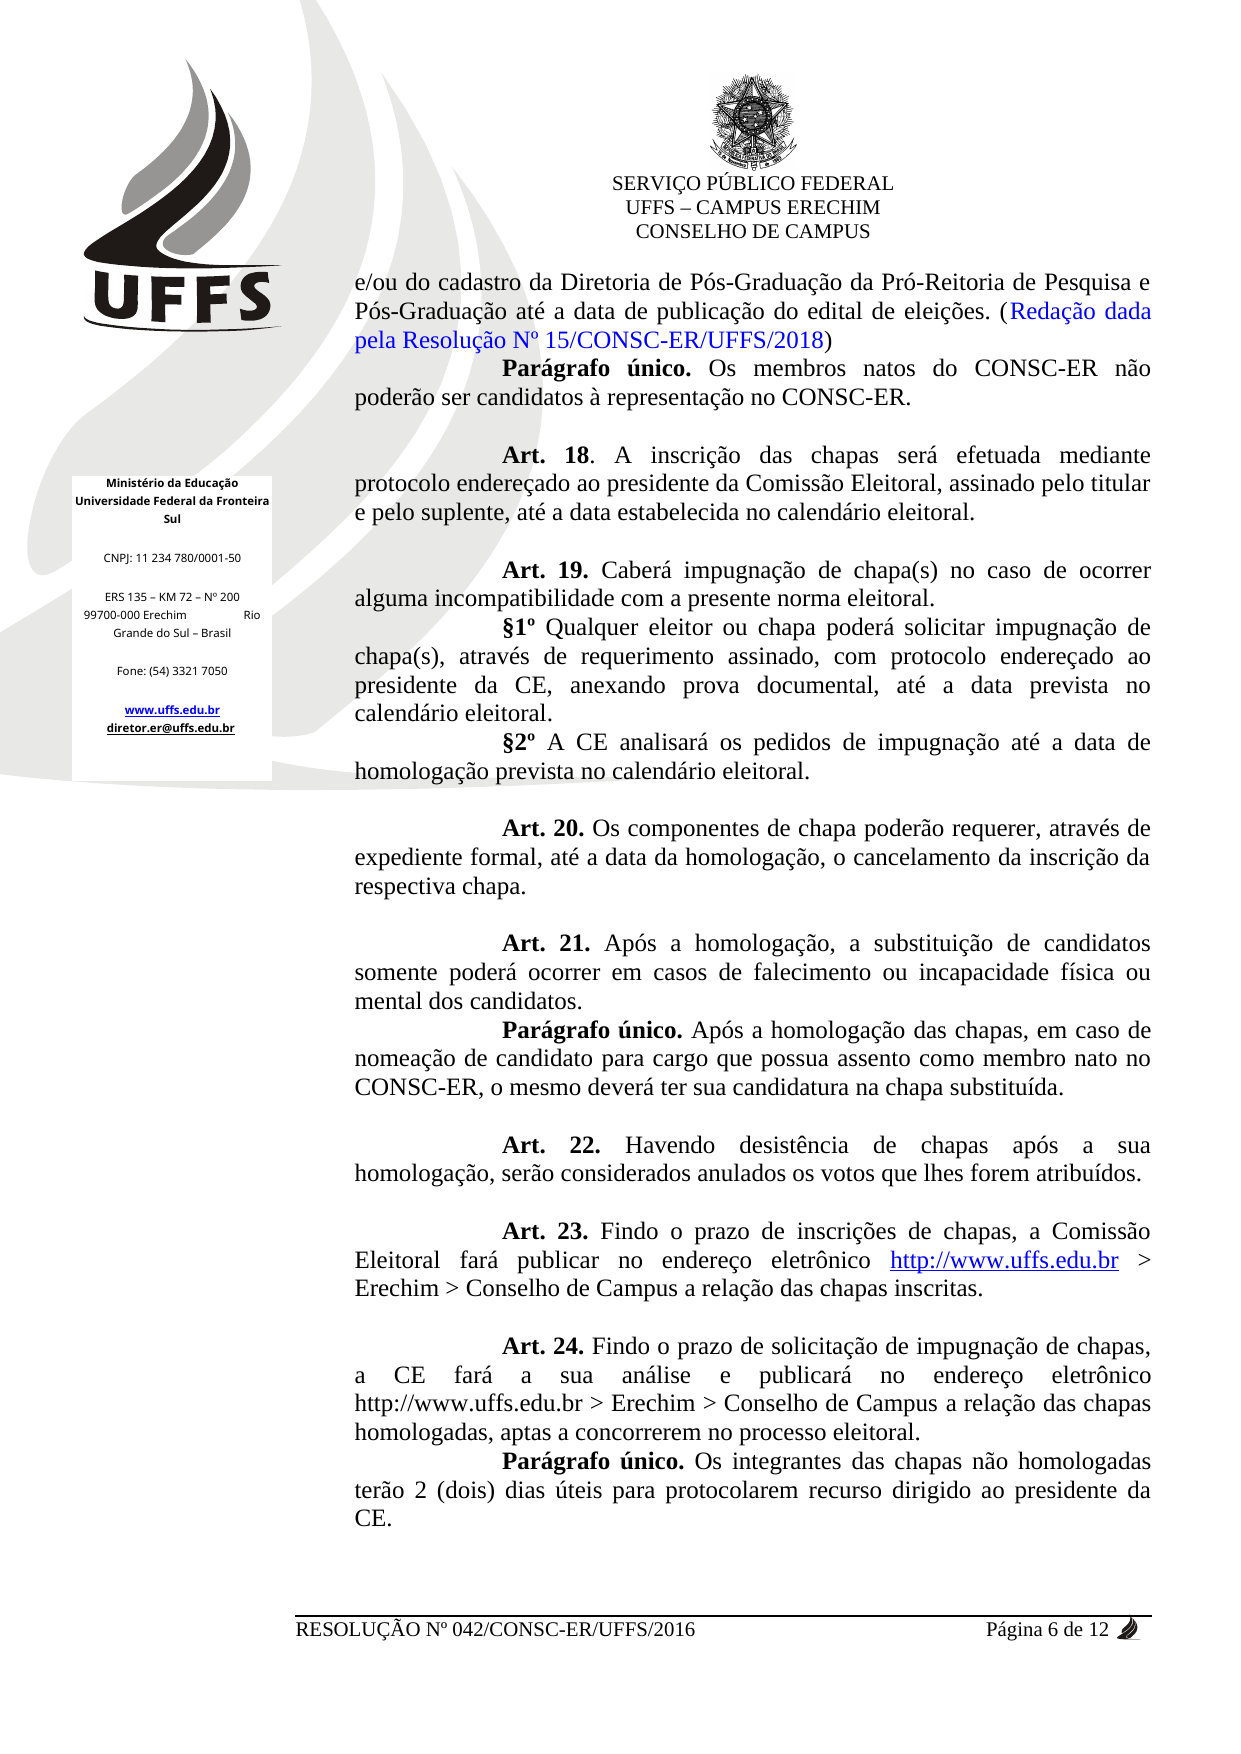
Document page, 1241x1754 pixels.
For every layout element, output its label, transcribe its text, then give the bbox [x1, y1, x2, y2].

text §1º Qualquer eleitor ou chapa poderá solicitar impugnação de chapa(s), através de requerimento assinado, com protocolo endereçado ao presidente da CE, anexando prova documental, até a data prevista no calendário eleitoral. [354, 612, 1152, 727]
text Art. 19. Caberá impugnação de chapa(s) no caso de ocorrer alguma incompatibilidade com a presente norma eleitoral. [448, 555, 1152, 612]
text Art. 23. Findo o prazo de inscrições de chapas, a Comissão Eleitoral fará publicar no endereço eletrônico http://www.uffs.edu.br > Erechim > Conselho de Campus a relação das chapas inscritas. [354, 1216, 1152, 1302]
text Parágrafo único. Os integrantes das chapas não homologadas terão 2 (dois) dias úteis para protocolarem recurso dirigido ao presidente da CE. [354, 1446, 1152, 1532]
text §2º A CE analisará os pedidos de impugnação até a data de homologação prevista no calendário eleitoral. [354, 727, 1152, 785]
text Art. 24. Findo o prazo de solicitação de impugnação de chapas, a CE fará a sua análise e publicará no endereço eletrônico http://www.uffs.edu.br > Erechim > Conselho de Campus a relação das chapas homologadas, aptas a concorrerem no processo eleitoral. [354, 1331, 1152, 1446]
text Art. 18. A inscrição das chapas será efetuada mediante protocolo endereçado ao presidente da Comissão Eleitoral, assinado pelo titular e pelo suplente, até a data estabelecida no calendário eleitoral. [509, 440, 1152, 526]
text Art. 20. Os componentes de chapa poderão requerer, através de expediente formal, até a data da homologação, o cancelamento da inscrição da respectiva chapa. [354, 813, 1152, 900]
text Art. 22. Havendo desistência de chapas após a sua homologação, serão considerados anulados os votos que lhes forem atribuídos. [354, 1130, 1152, 1187]
text Art. 21. Após a homologação, a substituição de candidatos somente poderá ocorrer em casos de falecimento ou incapacidade física ou mental dos candidatos. [354, 928, 1152, 1015]
text Parágrafo único. Os membros natos do CONSC-ER não poderão ser candidatos à representação no CONSC-ER. [541, 353, 1152, 411]
text Art. 18. A inscrição das chapas será efetuada mediante protocolo endereçado ao presidente da Comissão Eleitoral, assinado pelo titular e pelo suplente, até a data estabelecida no calendário eleitoral. [354, 440, 439, 526]
text III - os discentes com matrícula ativa nos cursos de graduação e/ou pós-graduação stricto sensu da UFFS constantes, respectivamente, do cadastro da Diretoria de Registro Acadêmico da Pró-Reitoria de Graduação e/ou do cadastro da Diretoria de Pós-Graduação da Pró-Reitoria de Pesquisa e Pós-Graduação até a data de publicação do edital de eleições. (Redação dada pela Resolução Nº 15/CONSC-ER/UFFS/2018) [515, 267, 1152, 353]
text Parágrafo único. Os membros natos do CONSC-ER não poderão ser candidatos à representação no CONSC-ER. [429, 353, 474, 411]
text Parágrafo único. Após a homologação das chapas, em caso de nomeação de candidato para cargo que possua assento como membro nato no CONSC-ER, o mesmo deverá ter sua candidatura na chapa substituída. [354, 1015, 1152, 1101]
